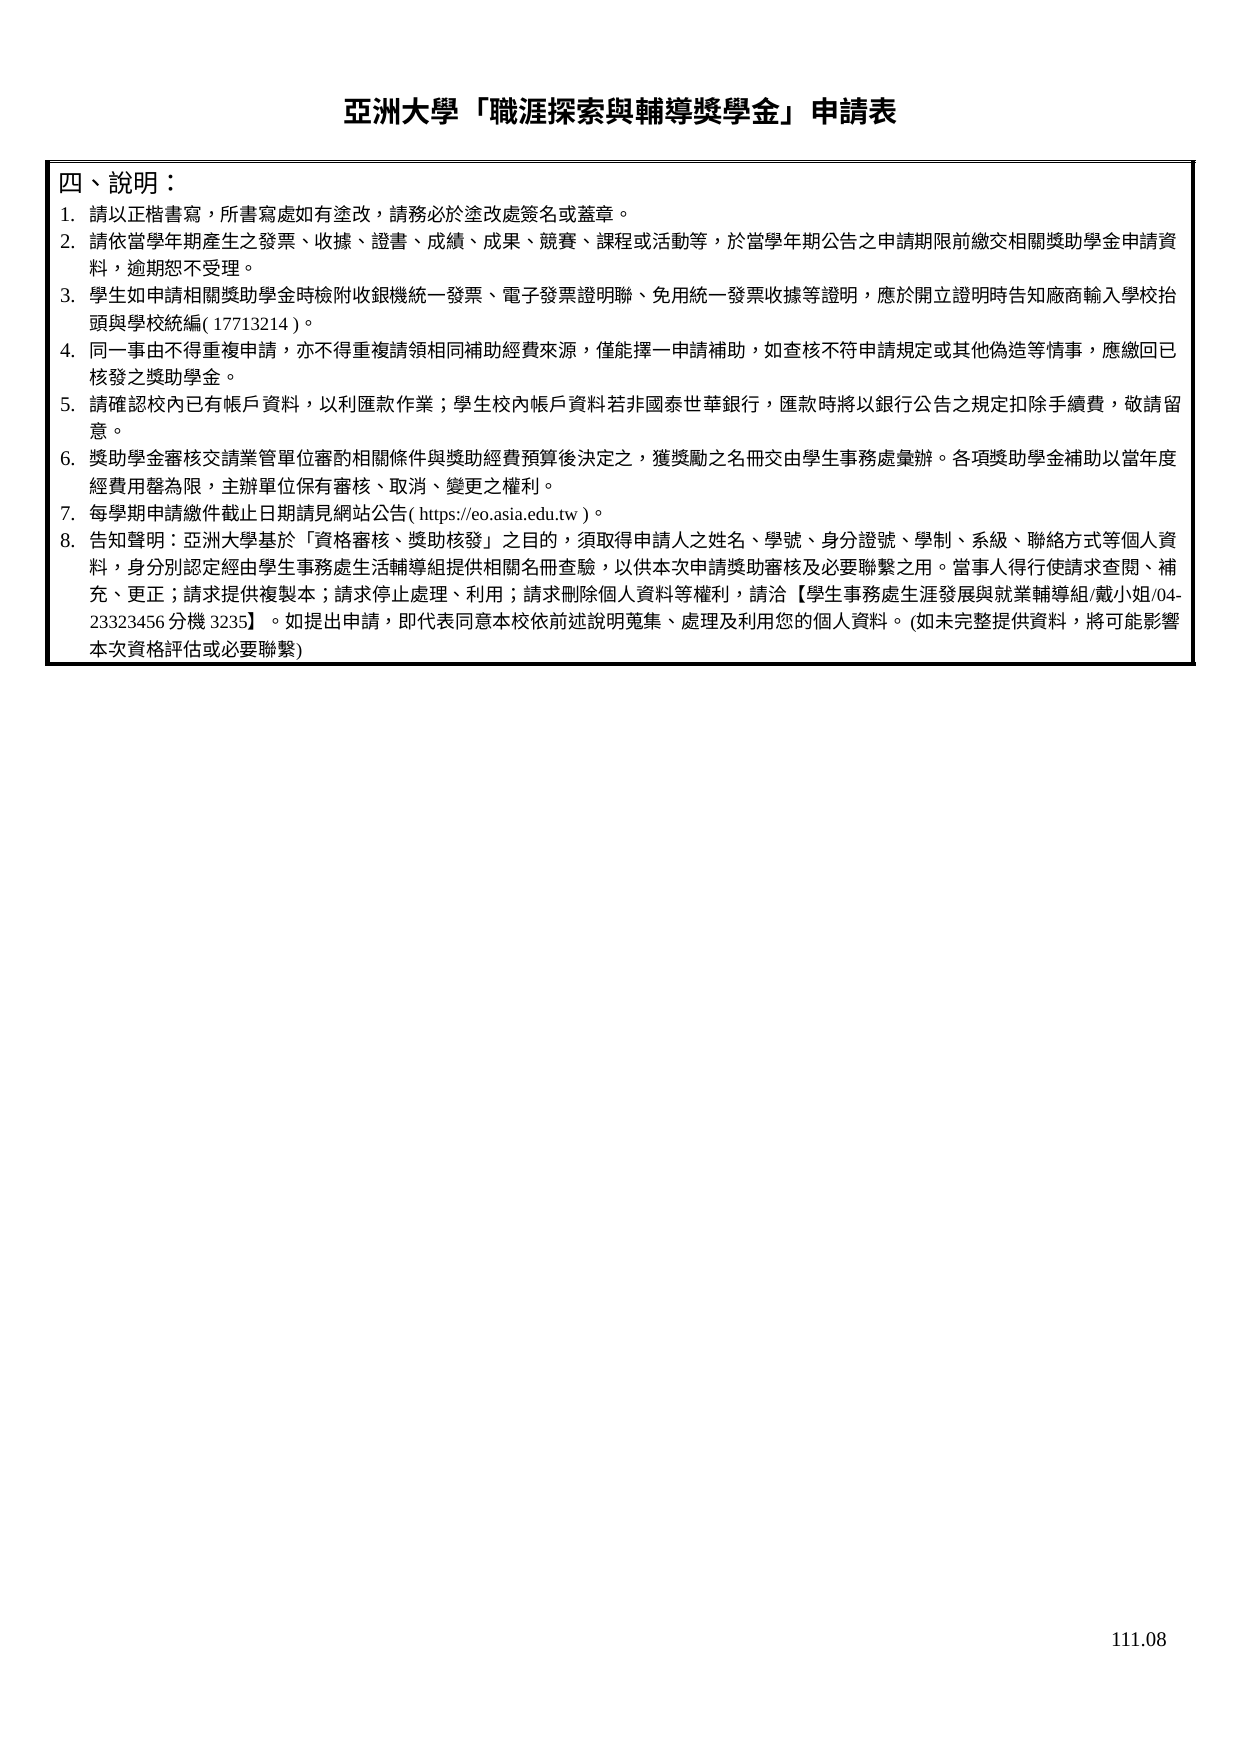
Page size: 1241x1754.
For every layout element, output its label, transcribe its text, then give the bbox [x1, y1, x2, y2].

table_cell 四、說明： 請以正楷書寫，所書寫處如有塗改，請務必於塗改處簽名或蓋章。 請依當學年期產生之發票、收據、證書、成績、成果、競賽、課程或活動等，於當學年期公告之申請期限前繳交相關獎助學金申請資料，逾期恕不受理。 學生如申請相關獎助學金時檢附收銀機統一發票、電子發票證明聯、免用統一發票收據等證明，應於開立證明時告知廠商輸入學校抬頭與學校統編( 17713214 )。 同一事由不得重複申請，亦不得重複請領相同補助經費來源，僅能擇一申請補助，如查核不符申請規定或其他偽造等情事，應繳回已核發之獎助學金。 請確認校內已有帳戶資料，以利匯款作業；學生校內帳戶資料若非國泰世華銀行，匯款時將以銀行公告之規定扣除手續費，敬請留意。 獎助學金審核交請業管單位審酌相關條件與獎助經費預算後決定之，獲獎勵之名冊交由學生事務處彙辦。各項獎助學金補助以當年度經費用罄為限，主辦單位保有審核、取消、變更之權利。 每學期申請繳件截止日期請見網站公告( https://eo.asia.edu.tw )。 告知聲明：亞洲大學基於「資格審核、獎助核發」之目的，須取得申請人之姓名、學號、身分證號、學制、系級、聯絡方式等個人資料，身分別認定經由學生事務處生活輔導組提供相關名冊查驗，以供本次申請獎助審核及必要聯繫之用。當事人得行使請求查閱、補充、更正；請求提供複製本；請求停止處理、利用；請求刪除個人資料等權利，請洽【學生事務處生涯發展與就業輔導組/戴小姐/04-23323456分機3235】。如提出申請，即代表同意本校依前述說明蒐集、處理及利用您的個人資料。(如未完整提供資料，將可能影響本次資格評估或必要聯繫) [50, 163, 1191, 662]
